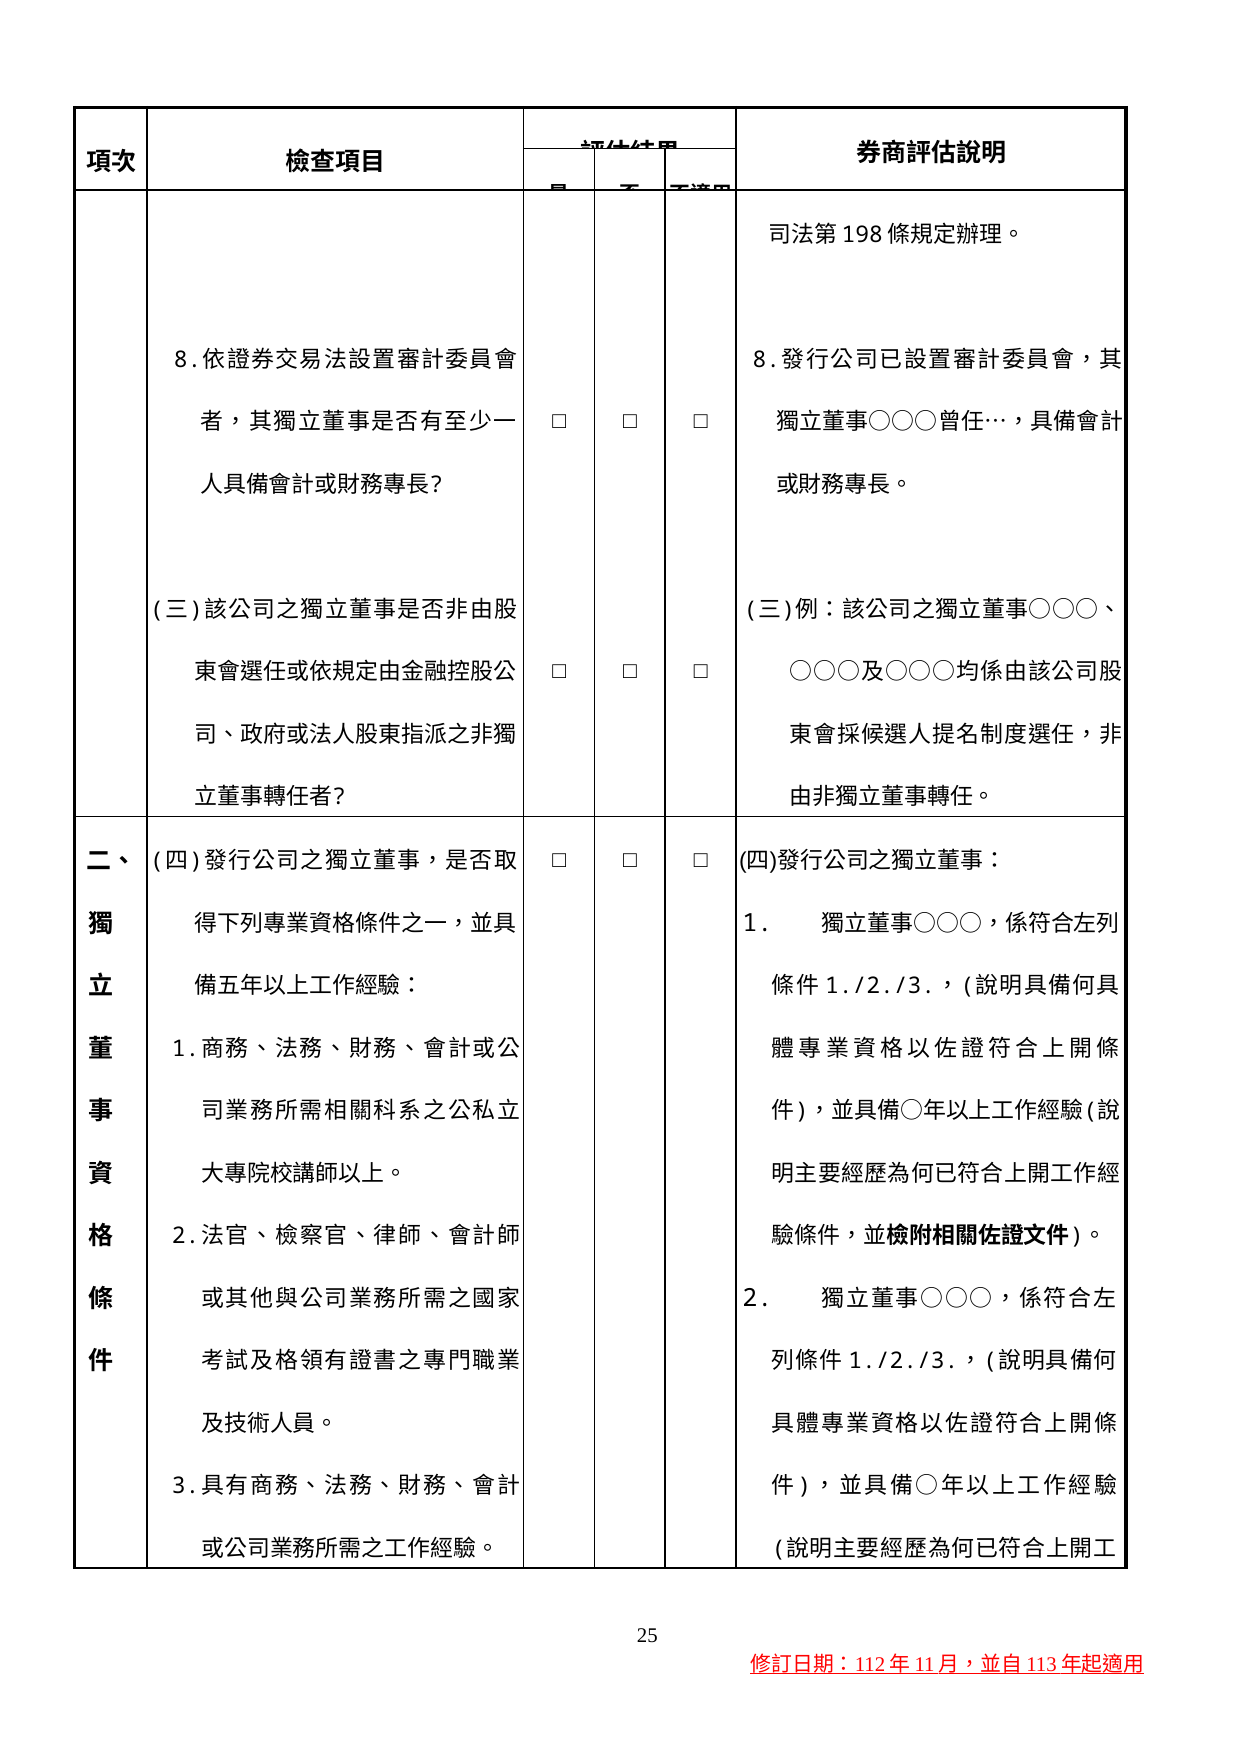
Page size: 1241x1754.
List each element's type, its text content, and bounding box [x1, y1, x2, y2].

table_cell (四)發行公司之獨立董事，是否取得下列專業資格條件之一，並具備五年以上工作經驗： 商務、法務、財務、會計或公司業務所需相關科系之公私立大專院校講師以上。 法官、檢察官、律師、會計師或其他與公司業務所需之國家考試及格領有證書之專門職業及技術人員。 具有商務、法務、財務、會計或公司業務所需之工作經驗。 [148, 817, 523, 1567]
table_cell [76, 191, 146, 816]
table_cell □ □ [595, 817, 664, 1567]
table_cell 發行公司章程係經○○年○○月○○日股東會決議通過，其章程第○條已規定…(例：設置獨立董事○人，且不少於董事席次之五分之一)。(依據公司治理問答集，章程應以下列方式之一載明：1.獨立董事人數不得少於二人，且不得少於董事席次五分之一。2.獨立董事名額○人。3.獨立董事名額○人至○人) 獨立董事之選任程序 1.發行公司章程第○條已規定獨立董事之選舉係採候選人提名制。 2.發行公司股東會前之停止過戶期間為○○年○○月○○日~○○月○○日，該公司已於○○年○○月○○日公告受理獨立董事候選人提名相關事項。受理提名期間為○○年○○月○○日~○○月○○日。 3.經檢視…….，發行公司之獨立董事候選人係由○○○提出，其提名人數為○人，未有超過獨立董事應選名額之情事。 4.經檢視…，股東或董事會提供推薦候選人名單時，已敘明被提名人姓名、學歷及經歷，並檢附被提名人符合獨立董事設置辦法之文件及其他證明文件。 例：獨立董事○○○係國立○○大學○○系教授，已於○年○月○日(受理提名期間截止前)，取得○○大學核准文件。(註1) 5.發行公司係於○○年○○月○○日董事會(或其他召集權人)審查本次選任獨立董事候選人應具備之條件。 6.發行公司依前項規定列入之獨立董事候選人○○○，已連續擔任該公司獨立董事任期達三屆，該公司已於○○年○○月○○日公告繼續提名其擔任獨立董事之理由，並於○○年○○月○○日股東會選任時向股東說明前開理由。(或敘明發行公司之獨立董事候選人無左列情事) 7.發行公司之非獨立董事及獨立董事均係於○○年○○月○○日股東會選任，且選任時係分別計算當選名額。經檢視…其選舉方式係依公司法第198條規定辦理。 8.發行公司已設置審計委員會，其獨立董事○○○曾任…，具備會計或財務專長。 (三)例：該公司之獨立董事○○○、○○○及○○○均係由該公司股東會採候選人提名制度選任，非由非獨立董事轉任。 [737, 191, 1124, 816]
table_cell □ □ □ □ □ □ □ □ □ □ [524, 191, 594, 816]
table_header 項次 [76, 109, 146, 189]
table_cell (四)發行公司之獨立董事： 獨立董事○○○，係符合左列條件1./2./3.，(說明具備何具體專業資格以佐證符合上開條件)，並具備○年以上工作經驗(說明主要經歷為何已符合上開工作經驗條件，並檢附相關佐證文件)。 獨立董事○○○，係符合左列條件1./2./3.，(說明具備何具體專業資格以佐證符合上開條件)，並具備○年以上工作經驗(說明主要經歷為何已符合上開工作經驗條件，並檢附相關佐證文件)。 獨立董事○○○，係符合左列條件1./2./3.，(說明具備何具體專業資格以佐證符合上開條件)，並具備○年以上工作經驗(說明主要經歷為何已符合上開工作經驗條件，並檢附相關佐證文件)。 說明評估程序及結論。 [737, 817, 1124, 1567]
table_cell □ □ [666, 817, 735, 1567]
table_cell 不適用 [666, 149, 735, 189]
table_header 檢查項目 [148, 109, 523, 189]
table_header 評估結果 [524, 109, 735, 147]
table_cell 二、 獨 立 董 事 資 格 條 件 [76, 817, 146, 1567]
table_cell □ □ [524, 817, 594, 1567]
table_cell □ □ □ □ □ □ □ □ □ □ [595, 191, 664, 816]
table_header 券商評估說明 (至少應填製下列預設文字格式內容) [737, 109, 1124, 189]
table_cell 否 [595, 149, 664, 189]
table_cell 8.依證券交易法設置審計委員會者，其獨立董事是否有至少一人具備會計或財務專長? (三)該公司之獨立董事是否非由股東會選任或依規定由金融控股公司、政府或法人股東指派之非獨立董事轉任者? [148, 191, 523, 816]
table_cell □ □ □ □ □ □ □ □ □ □ [666, 191, 735, 816]
table_cell 是 [524, 149, 594, 189]
